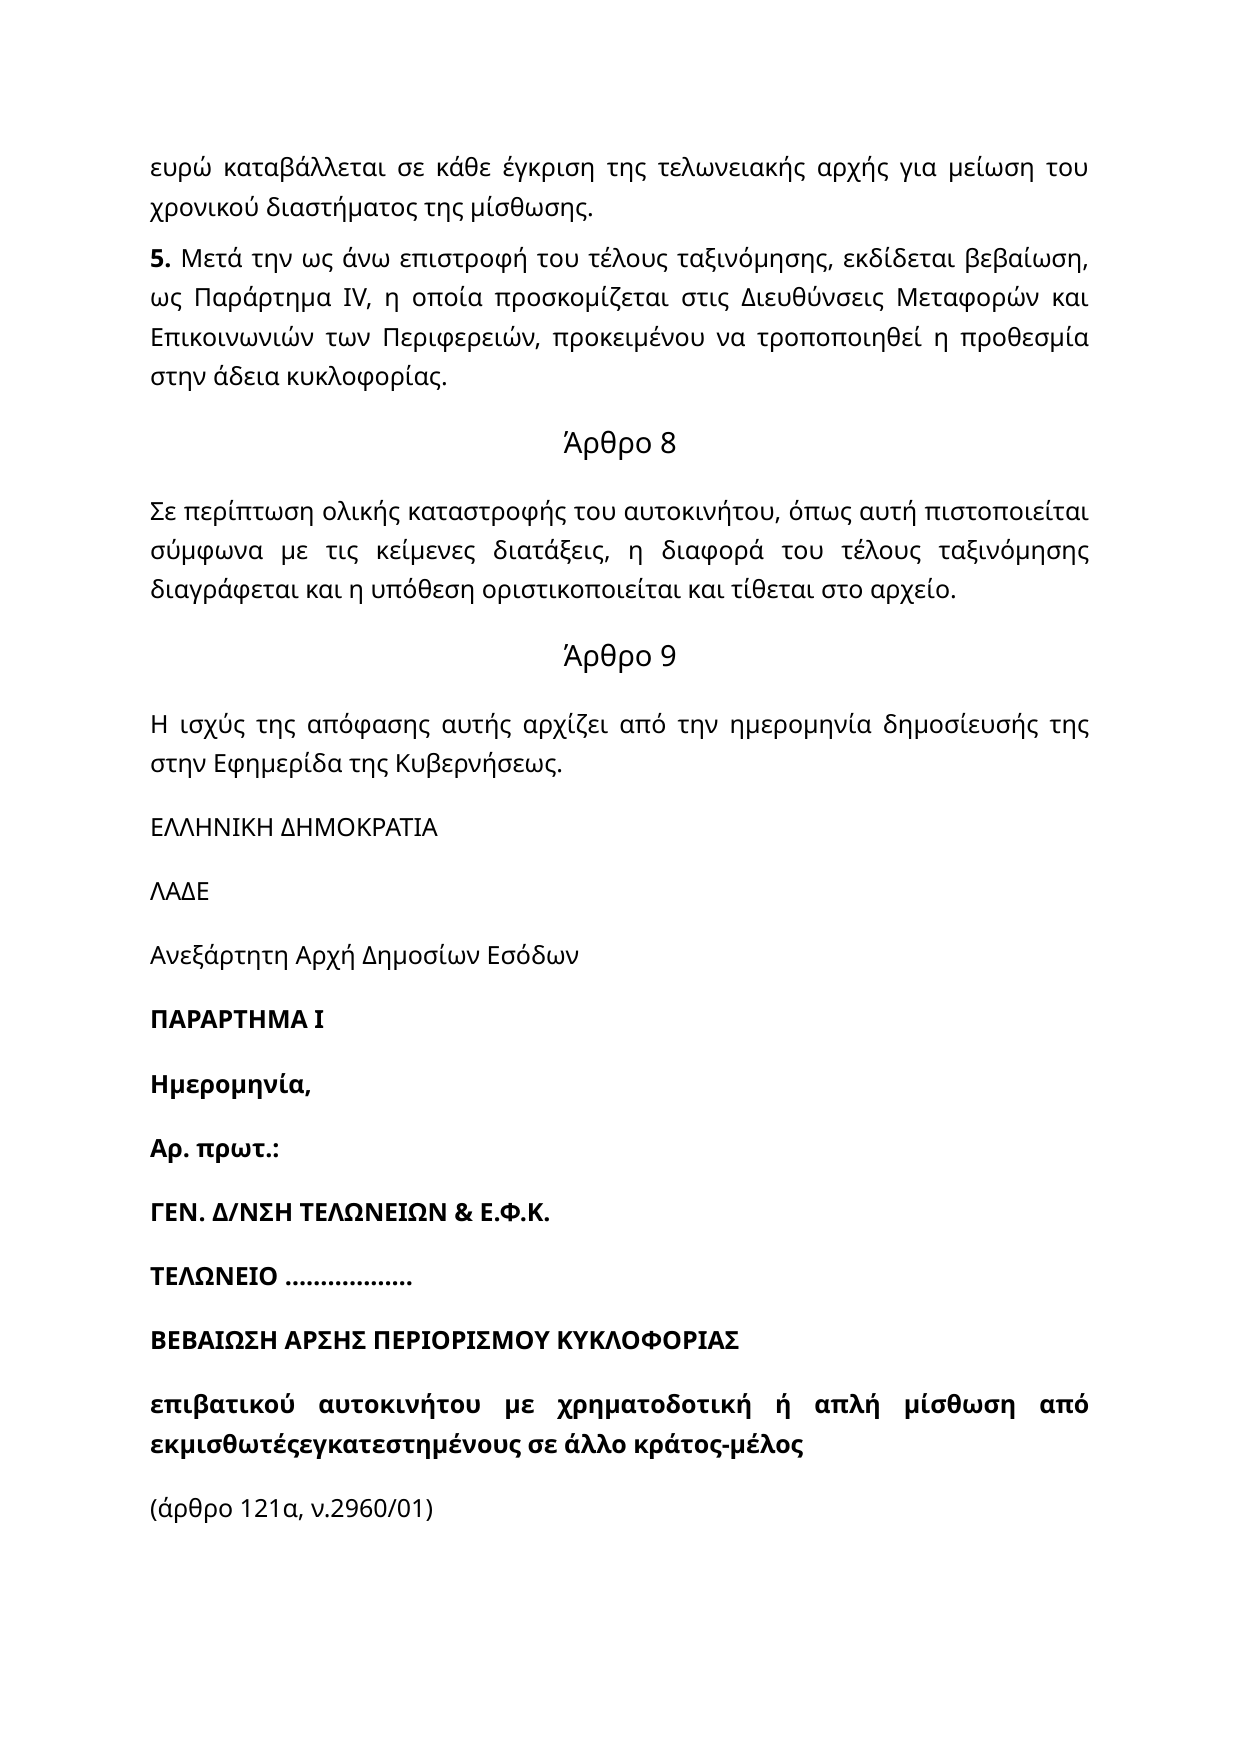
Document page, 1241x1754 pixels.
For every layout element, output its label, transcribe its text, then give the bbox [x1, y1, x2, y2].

subtitle Άρθρο 8 [150, 422, 1090, 462]
text ΕΛΛΗΝΙΚΗ ΔΗΜΟΚΡΑΤΙΑ [150, 809, 1090, 844]
text Η ισχύς της απόφασης αυτής αρχίζει από την ημερομηνία δημοσίευσής της στην Εφημερίδα της Κυβερνήσεως. [150, 706, 1090, 779]
text Ανεξάρτητη Αρχή Δημοσίων Εσόδων [150, 938, 1090, 972]
text Αρ. πρωτ.: [150, 1130, 1090, 1164]
text ΒΕΒΑΙΩΣΗ ΑΡΣΗΣ ΠΕΡΙΟΡΙΣΜΟΥ ΚΥΚΛΟΦΟΡΙΑΣ [150, 1323, 1090, 1357]
subtitle Άρθρο 9 [150, 636, 1090, 675]
text Σε περίπτωση ολικής καταστροφής του αυτοκινήτου, όπως αυτή πιστοποιείται σύμφωνα με τις κείμενες διατάξεις, η διαφορά του τέλους ταξινόμησης διαγράφεται και η υπόθεση οριστικοποιείται και τίθεται στο αρχείο. [150, 493, 1090, 606]
text Ημερομηνία, [150, 1066, 1090, 1100]
text ΛΑΔΕ [150, 874, 1090, 908]
text επιβατικού αυτοκινήτου με χρηματοδοτική ή απλή μίσθωση από εκμισθωτέςεγκατεστημένους σε άλλο κράτος-μέλος [150, 1387, 1090, 1460]
text ΠΑΡΑΡΤΗΜΑ Ι [150, 1002, 1090, 1036]
text ευρώ καταβάλλεται σε κάθε έγκριση της τελωνειακής αρχής για μείωση του χρονικού διαστήματος της μίσθωσης. [150, 150, 1090, 223]
text (άρθρο 121α, ν.2960/01) [150, 1490, 1090, 1524]
text ΤΕΛΩΝΕΙΟ ……………… [150, 1259, 1090, 1293]
text ΓΕΝ. Δ/ΝΣΗ ΤΕΛΩΝΕΙΩΝ & Ε.Φ.Κ. [150, 1194, 1090, 1229]
text 5. Μετά την ως άνω επιστροφή του τέλους ταξινόμησης, εκδίδεται βεβαίωση, ως Παράρτημα IV, η οποία προσκομίζεται στις Διευθύνσεις Μεταφορών και Επικοινωνιών των Περιφερειών, προκειμένου να τροποποιηθεί η προθεσμία στην άδεια κυκλοφορίας. [150, 241, 1090, 392]
